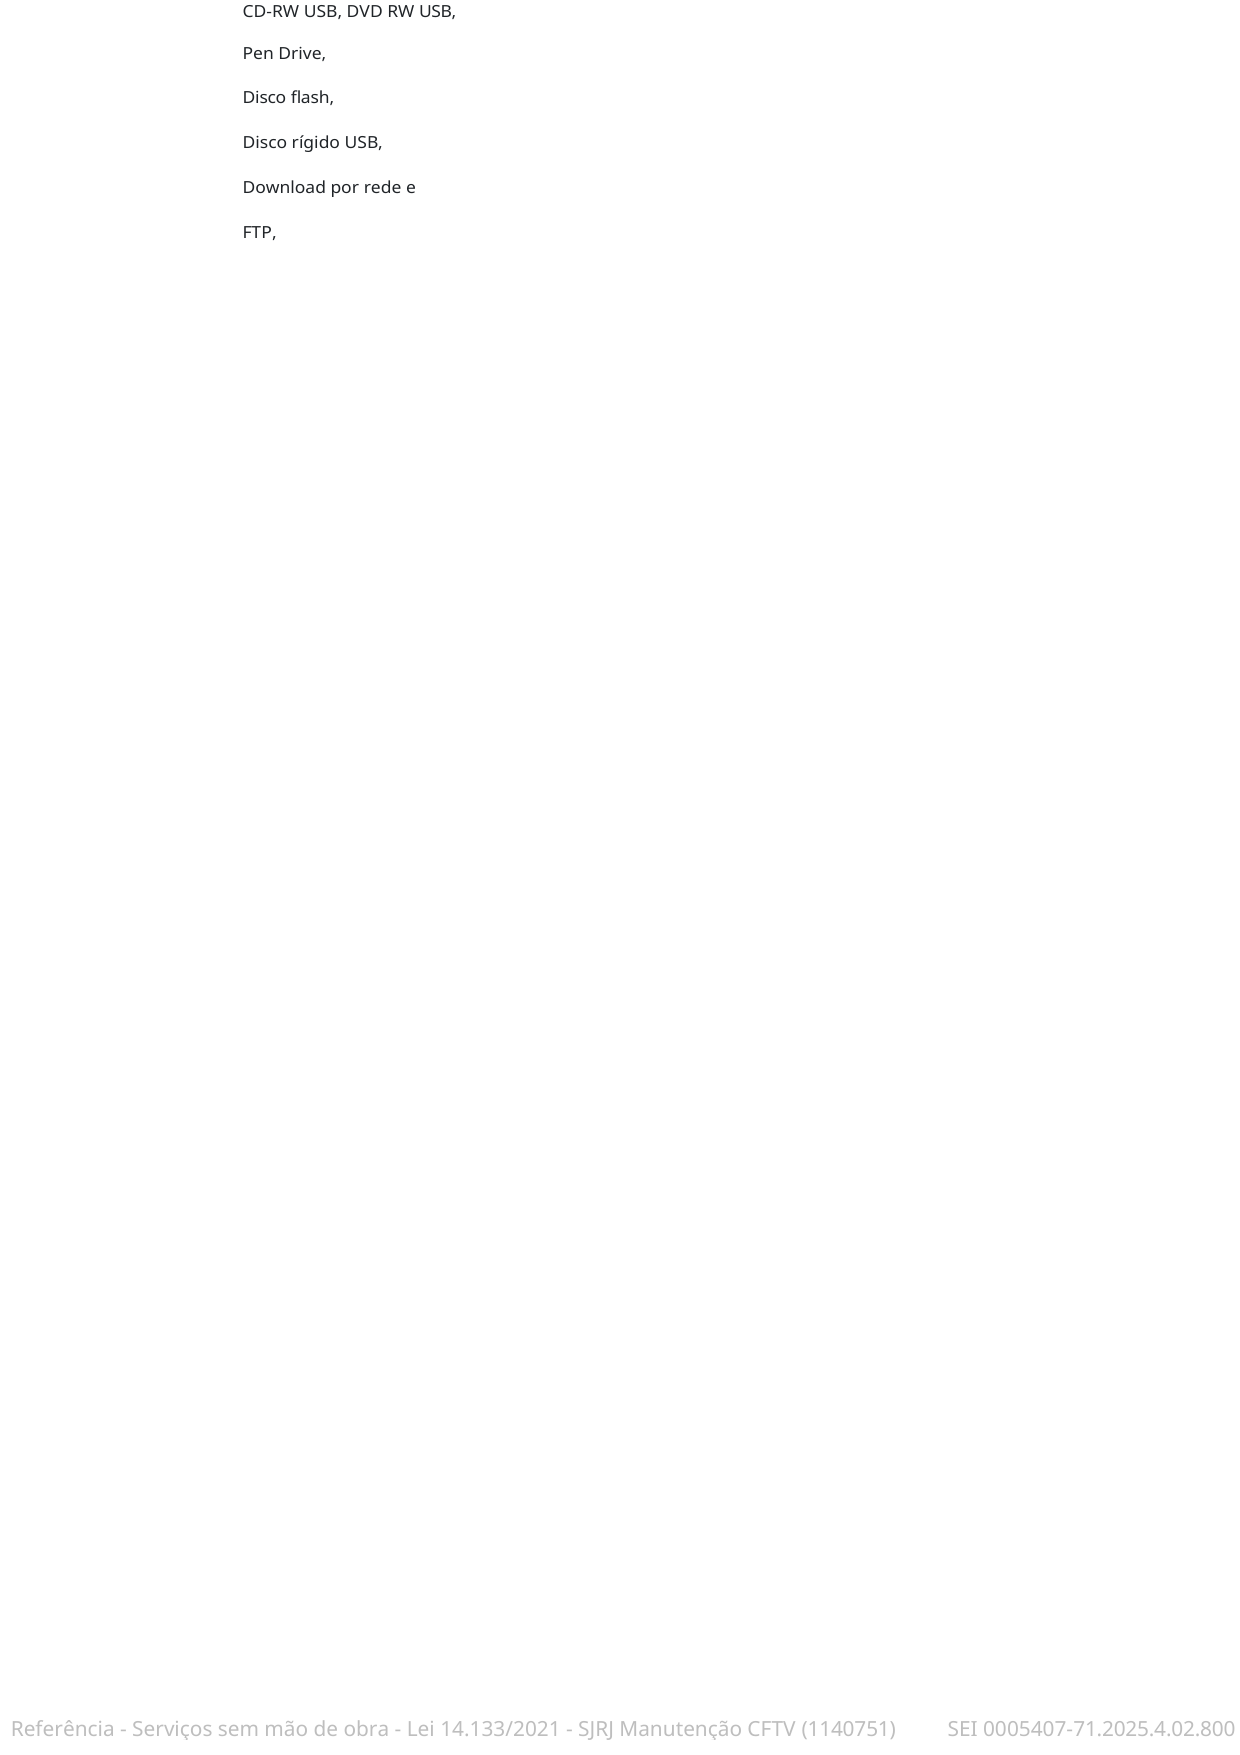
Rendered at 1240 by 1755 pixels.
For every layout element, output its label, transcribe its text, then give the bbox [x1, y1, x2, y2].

text Disco rígido USB, Download por rede e FTP, [242, 131, 445, 243]
text CD-RW USB, DVD RW USB, [242, 0, 1181, 23]
text Pen Drive, Disco flash, [242, 41, 364, 109]
